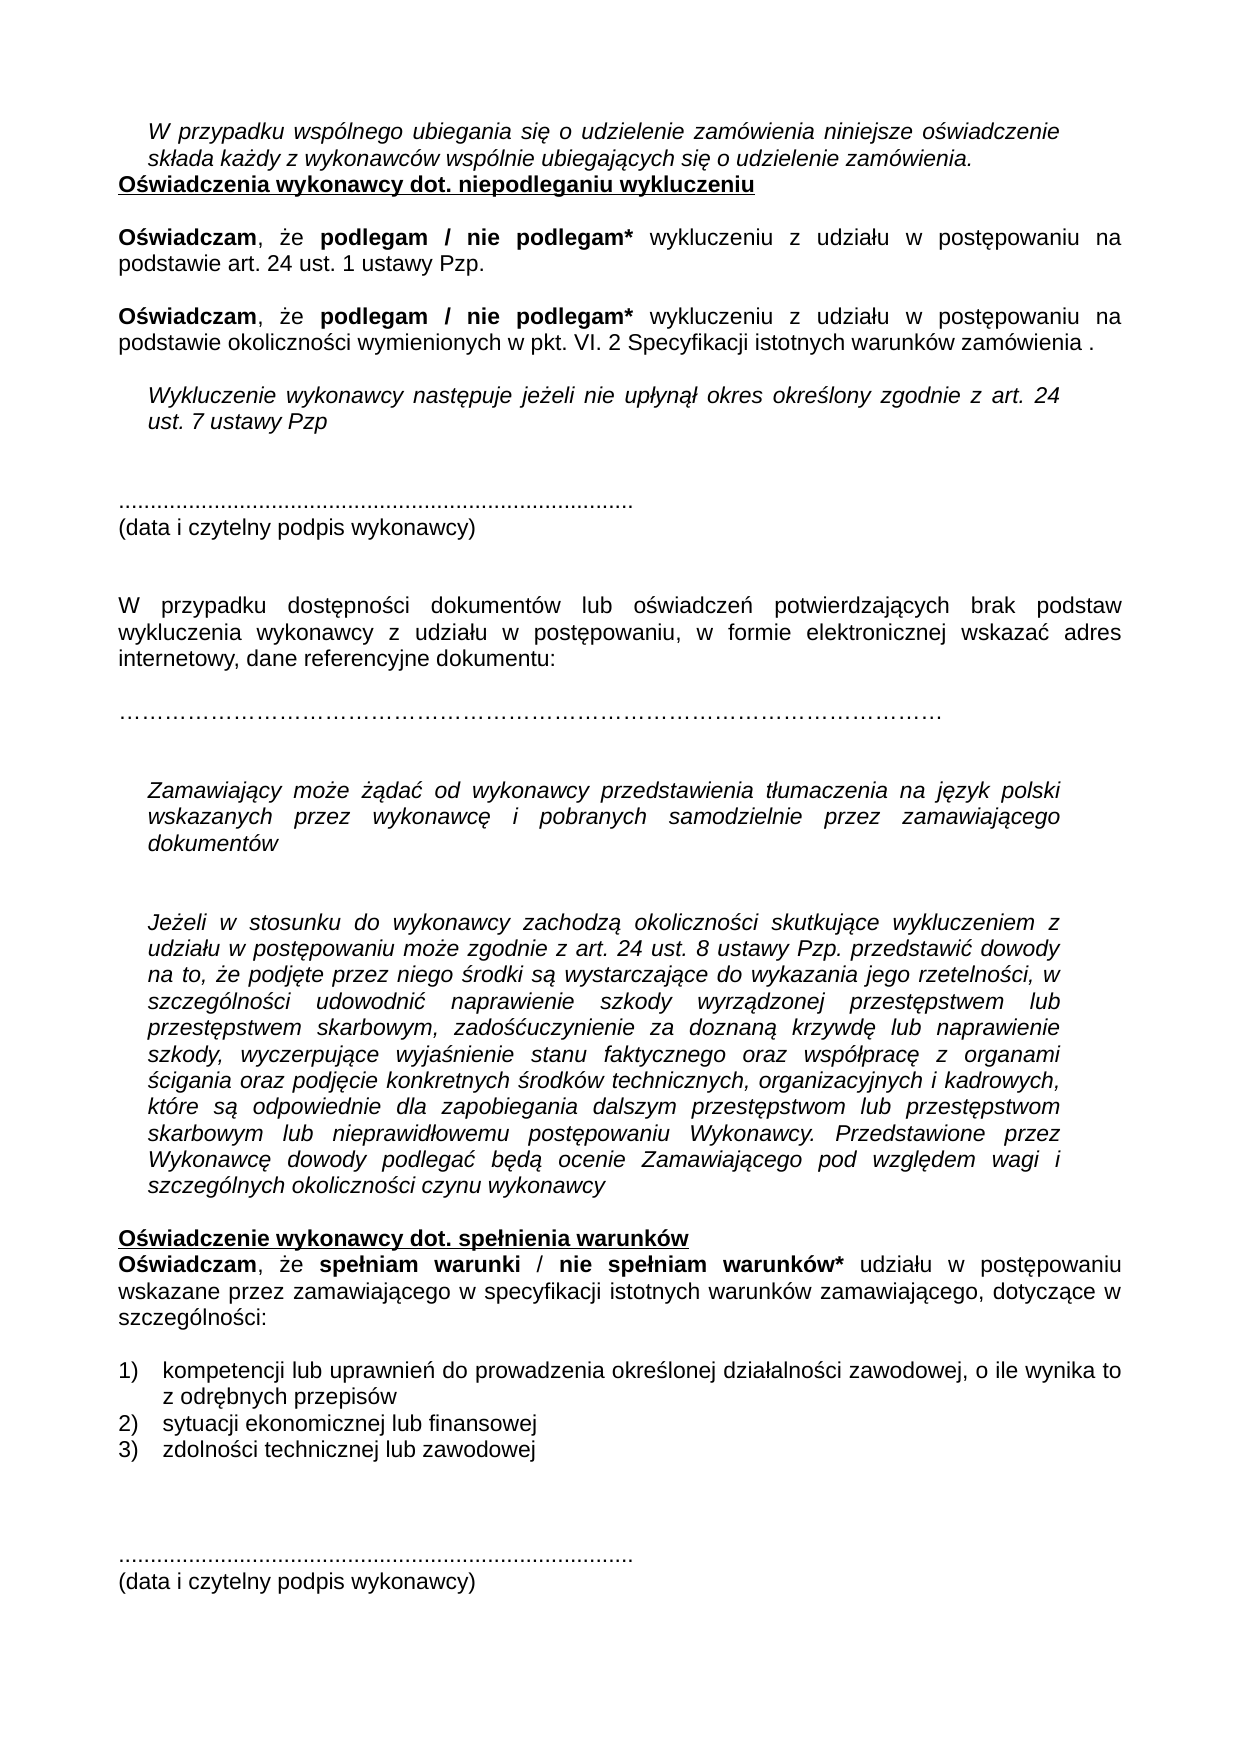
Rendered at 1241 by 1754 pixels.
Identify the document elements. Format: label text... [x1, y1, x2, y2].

text Jeżeli w stosunku do wykonawcy zachodzą okoliczności skutkujące wykluczeniem z udziału w postępowaniu może zgodnie z art. 24 ust. 8 ustawy Pzp. przedstawić dowody na to, że podjęte przez niego środki są wystarczające do wykazania jego rzetelności, w szczególności udowodnić naprawienie szkody wyrządzonej przestępstwem lub przestępstwem skarbowym, zadośćuczynienie za doznaną krzywdę lub naprawienie szkody, wyczerpujące wyjaśnienie stanu faktycznego oraz współpracę z organami ścigania oraz podjęcie konkretnych środków technicznych, organizacyjnych i kadrowych, które są odpowiednie dla zapobiegania dalszym przestępstwom lub przestępstwom skarbowym lub nieprawidłowemu postępowaniu Wykonawcy. Przedstawione przez Wykonawcę dowody podlegać będą ocenie Zamawiającego pod względem wagi i szczególnych okoliczności czynu wykonawcy [148, 909, 1063, 1199]
text W przypadku wspólnego ubiegania się o udzielenie zamówienia niniejsze oświadczenie składa każdy z wykonawców wspólnie ubiegających się o udzielenie zamówienia. [148, 118, 1063, 171]
text Oświadczenia wykonawcy dot. niepodleganiu wykluczeniu [118, 171, 1122, 197]
text Oświadczam, że podlegam / nie podlegam* wykluczeniu z udziału w postępowaniu na podstawie okoliczności wymienionych w pkt. VI. 2 Specyfikacji istotnych warunków zamówienia . [118, 303, 1122, 355]
text Wykluczenie wykonawcy następuje jeżeli nie upłynął okres określony zgodnie z art. 24 ust. 7 ustawy Pzp [148, 382, 1063, 434]
text Zamawiający może żądać od wykonawcy przedstawienia tłumaczenia na język polski wskazanych przez wykonawcę i pobranych samodzielnie przez zamawiającego dokumentów [148, 777, 1063, 856]
text 2) sytuacji ekonomicznej lub finansowej [118, 1409, 1122, 1436]
text Oświadczam, że podlegam / nie podlegam* wykluczeniu z udziału w postępowaniu na podstawie art. 24 ust. 1 ustawy Pzp. [118, 223, 1122, 276]
text (data i czytelny podpis wykonawcy) [118, 513, 1122, 540]
text 3) zdolności technicznej lub zawodowej [118, 1436, 1122, 1462]
text ……………………………………………………………………………………………… [118, 698, 1122, 724]
text 1) kompetencji lub uprawnień do prowadzenia określonej działalności zawodowej, o ile wynika to z odrębnych przepisów [118, 1357, 1122, 1409]
text W przypadku dostępności dokumentów lub oświadczeń potwierdzających brak podstaw wykluczenia wykonawcy z udziału w postępowaniu, w formie elektronicznej wskazać adres internetowy, dane referencyjne dokumentu: [118, 592, 1122, 672]
text Oświadczenie wykonawcy dot. spełnienia warunków [118, 1225, 1122, 1251]
text Oświadczam, że spełniam warunki / nie spełniam warunków* udziału w postępowaniu wskazane przez zamawiającego w specyfikacji istotnych warunków zamawiającego, dotyczące w szczególności: [118, 1251, 1122, 1330]
text (data i czytelny podpis wykonawcy) [118, 1568, 1122, 1594]
text ................................................................................. [118, 1541, 1122, 1568]
text ................................................................................. [118, 487, 1122, 513]
